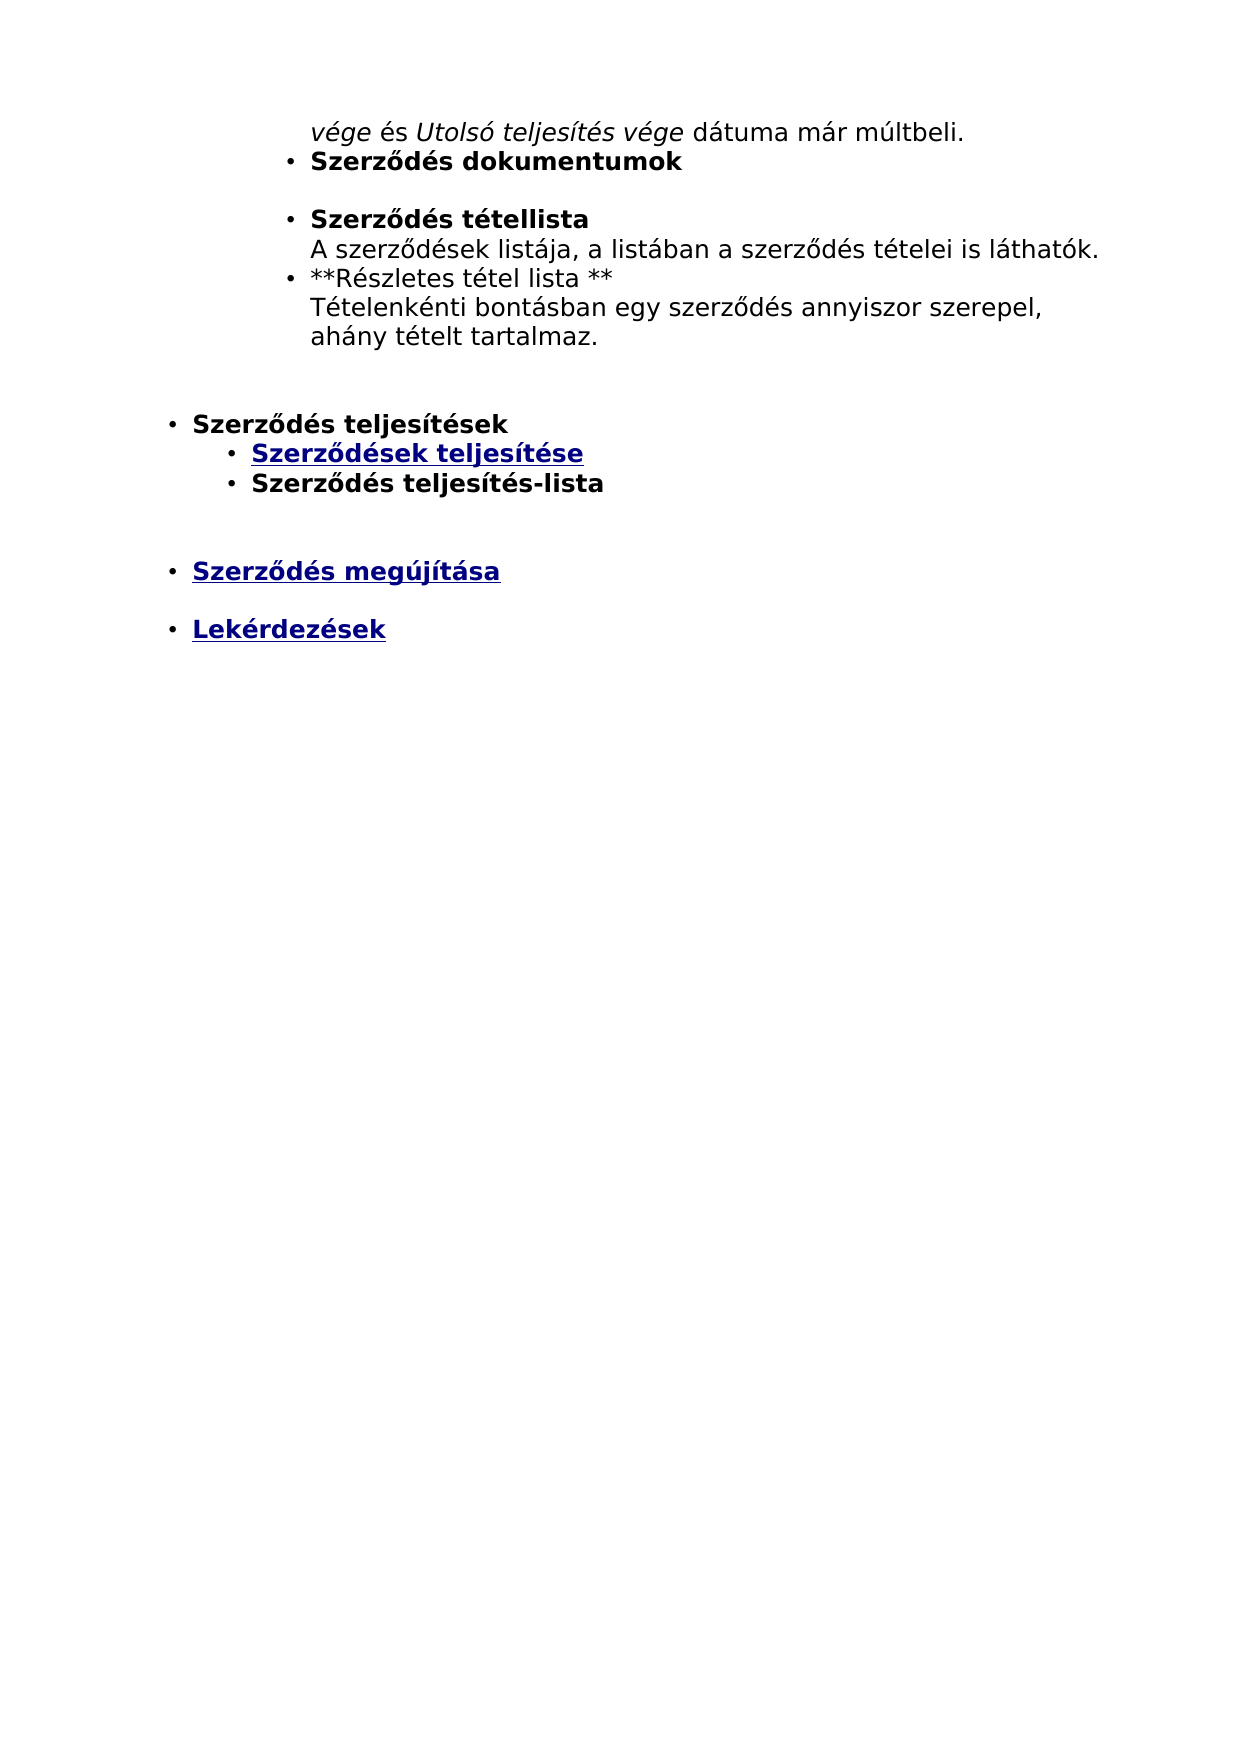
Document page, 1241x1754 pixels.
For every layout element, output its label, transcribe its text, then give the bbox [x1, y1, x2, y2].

list **Részletes tétel lista ** Tételenkénti bontásban egy szerződés annyiszor szerepel, ahány tételt tartalmaz. [295, 264, 1122, 351]
list Szerződések teljesítése [236, 439, 1122, 469]
list Lekérdezések [177, 616, 1122, 645]
list vége és Utolsó teljesítés vége dátuma már múltbeli. [295, 118, 1122, 147]
list Szerződés teljesítés-lista [236, 469, 1122, 498]
list Szerződés teljesítések [177, 410, 1122, 439]
list Szerződés tétellista A szerződések listája, a listában a szerződés tételei is láthatók. [295, 206, 1122, 264]
list Szerződés megújítása [177, 557, 1122, 586]
list Szerződés dokumentumok [295, 147, 1122, 206]
